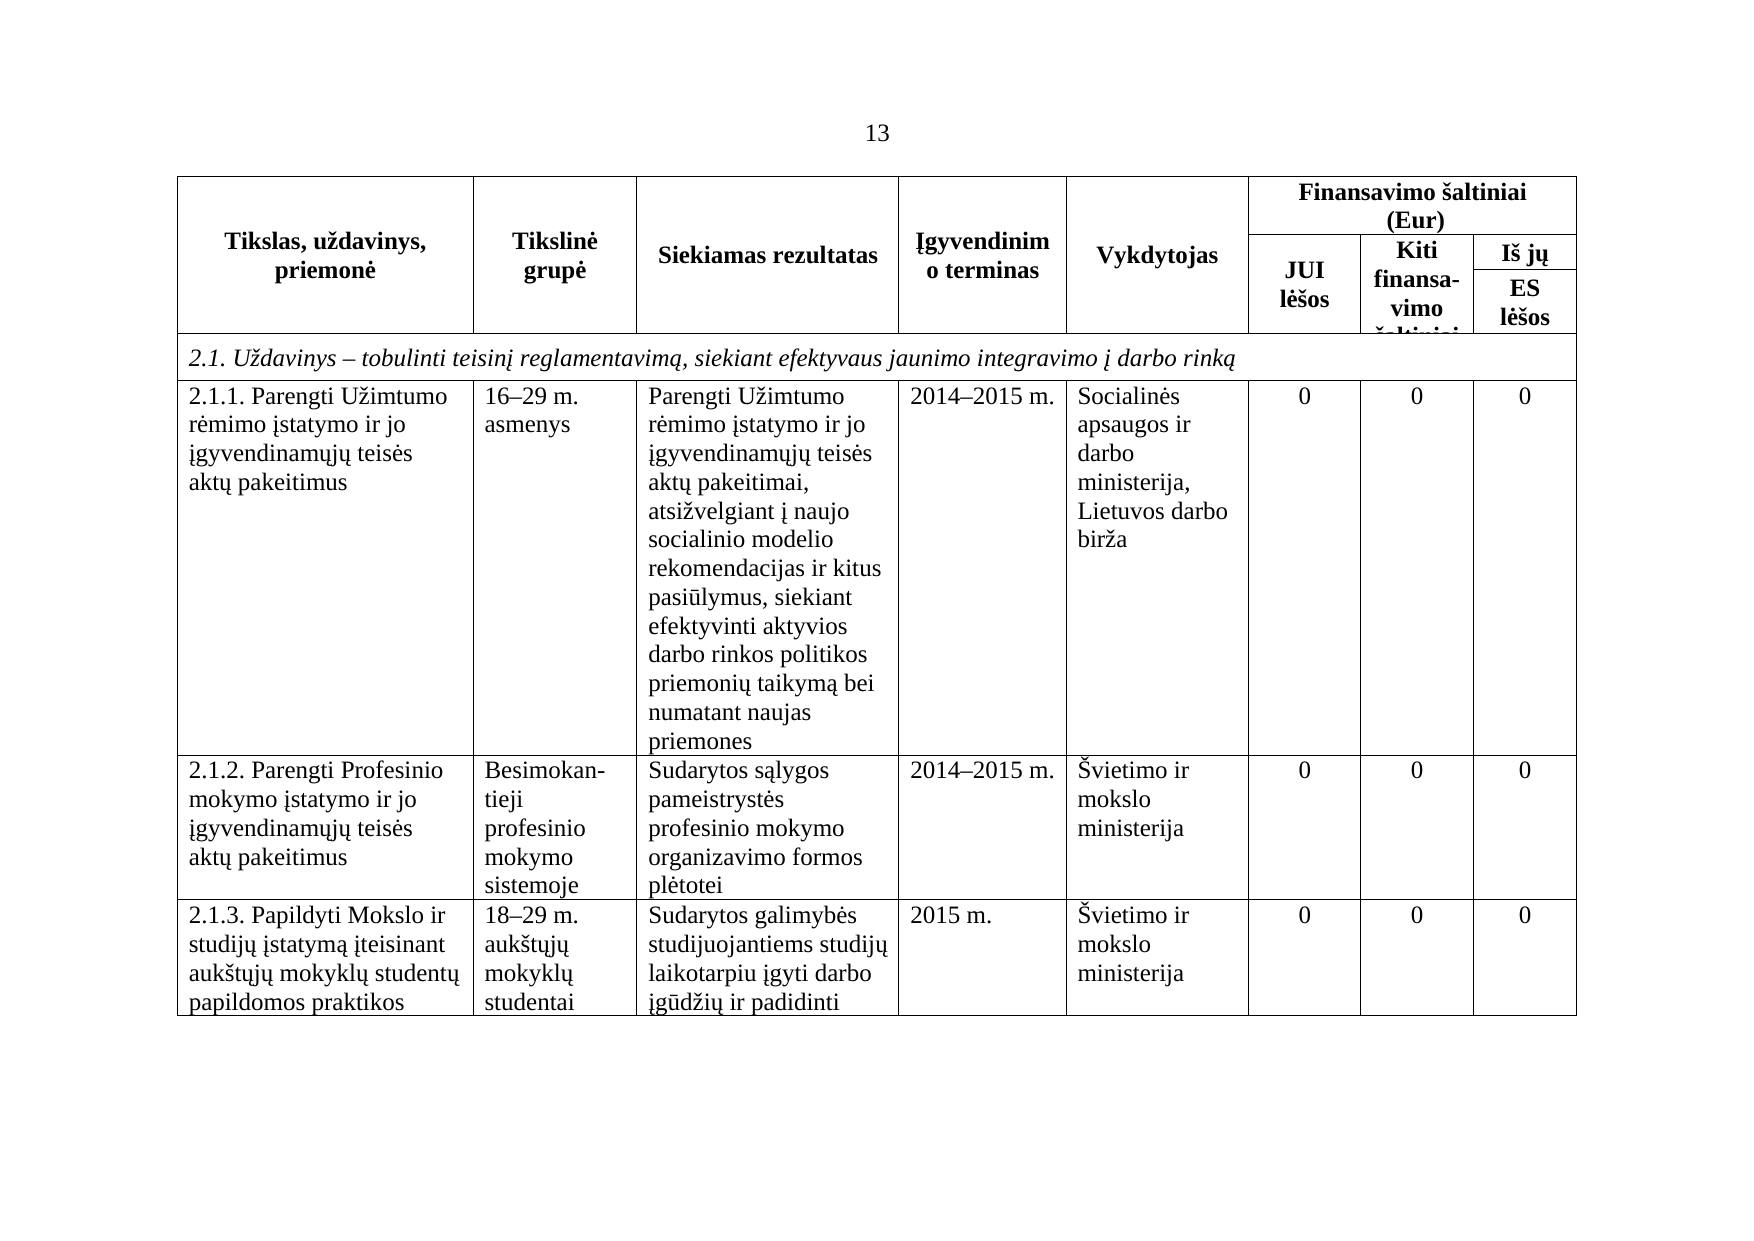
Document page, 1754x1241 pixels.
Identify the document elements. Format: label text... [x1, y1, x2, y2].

table_cell Iš jų [1474, 235, 1576, 269]
table_header Įgyvendinimo terminas [899, 177, 1066, 333]
table_cell 0 [1474, 381, 1576, 754]
table_cell Kiti finansa-vimo šaltiniai [1361, 235, 1473, 333]
table_header Tikslinė grupė [474, 177, 636, 333]
table_header Finansavimo šaltiniai (Eur) [1249, 177, 1576, 234]
table_cell Socialinės apsaugos ir darbo ministerija, Lietuvos darbo birža [1067, 381, 1248, 754]
table_cell 2014–2015 m. [899, 381, 1066, 754]
table_cell 0 [1249, 756, 1360, 899]
table_cell Besimokan-tieji profesinio mokymo sistemoje [474, 756, 636, 899]
table_cell Parengti Užimtumo rėmimo įstatymo ir jo įgyvendinamųjų teisės aktų pakeitimai, atsižvelgiant į naujo socialinio modelio rekomendacijas ir kitus pasiūlymus, siekiant efektyvinti aktyvios darbo rinkos politikos priemonių taikymą bei numatant naujas priemones [637, 381, 898, 754]
table_cell 16–29 m. asmenys [474, 381, 636, 754]
table_header Tikslas, uždavinys, priemonė [178, 177, 473, 333]
table_cell 0 [1361, 381, 1473, 754]
table_cell 2.1.2. Parengti Profesinio mokymo įstatymo ir jo įgyvendinamųjų teisės aktų pakeitimus [178, 756, 473, 899]
table_cell 0 [1474, 900, 1576, 1015]
table_cell 0 [1361, 900, 1473, 1015]
table_cell 2015 m. [899, 900, 1066, 1015]
table_cell Švietimo ir mokslo ministerija [1067, 900, 1248, 1015]
table_cell 2.1. Uždavinys – tobulinti teisinį reglamentavimą, siekiant efektyvaus jaunimo integravimo į darbo rinką [178, 334, 1576, 380]
table_cell 2.1.3. Papildyti Mokslo ir studijų įstatymą įteisinant aukštųjų mokyklų studentų papildomos praktikos [178, 900, 473, 1015]
table_cell 0 [1474, 756, 1576, 899]
table_header Vykdytojas [1067, 177, 1248, 333]
table_cell Sudarytos sąlygos pameistrystės profesinio mokymo organizavimo formos plėtotei [637, 756, 898, 899]
table_cell 0 [1361, 756, 1473, 899]
table_cell Švietimo ir mokslo ministerija [1067, 756, 1248, 899]
table_cell Sudarytos galimybės studijuojantiems studijų laikotarpiu įgyti darbo įgūdžių ir padidinti [637, 900, 898, 1015]
table_cell 0 [1249, 381, 1360, 754]
table_cell 2014–2015 m. [899, 756, 1066, 899]
table_cell 18–29 m. aukštųjų mokyklų studentai [474, 900, 636, 1015]
table_cell JUI lėšos [1249, 235, 1360, 333]
table_cell ES lėšos [1474, 270, 1576, 333]
table_cell 0 [1249, 900, 1360, 1015]
table_header Siekiamas rezultatas [637, 177, 898, 333]
table_cell 2.1.1. Parengti Užimtumo rėmimo įstatymo ir jo įgyvendinamųjų teisės aktų pakeitimus [178, 381, 473, 754]
